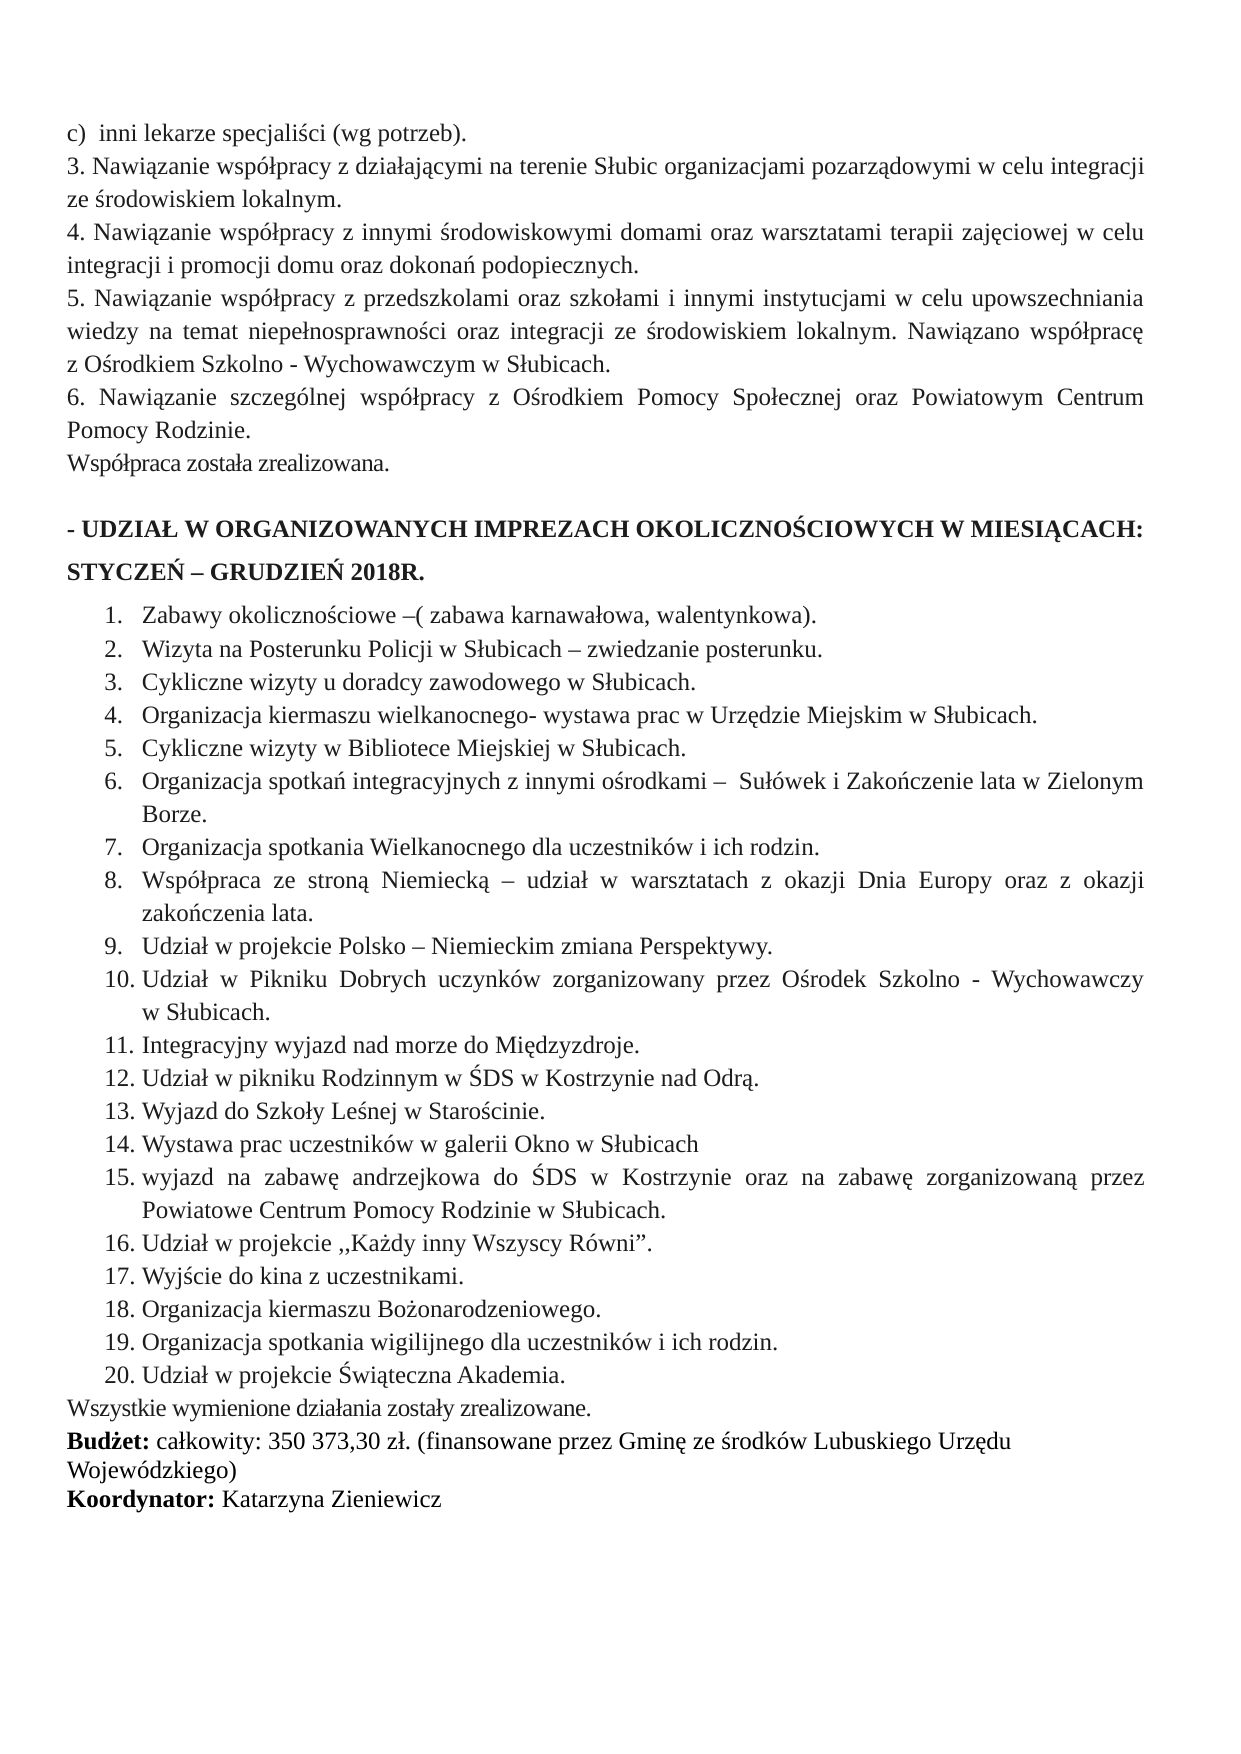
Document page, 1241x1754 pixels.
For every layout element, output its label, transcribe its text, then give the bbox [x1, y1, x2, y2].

text 3. Nawiązanie współpracy z działającymi na terenie Słubic organizacjami pozarządowymi w celu integracji ze środowiskiem lokalnym. [67, 151, 1145, 213]
list Współpraca ze stroną Niemiecką – udział w warsztatach z okazji Dnia Europy oraz z okazji zakończenia lata. [104, 865, 1145, 927]
list Wyjście do kina z uczestnikami. [104, 1261, 1145, 1290]
text - UDZIAŁ W ORGANIZOWANYCH IMPREZACH OKOLICZNOŚCIOWYCH W MIESIĄCACH: STYCZEŃ – GRUDZIEŃ 2018R. [67, 514, 1145, 586]
text 4. Nawiązanie współpracy z innymi środowiskowymi domami oraz warsztatami terapii zajęciowej w celu integracji i promocji domu oraz dokonań podopiecznych. [67, 217, 1145, 279]
text Koordynator: Katarzyna Zieniewicz [67, 1484, 1145, 1512]
list Udział w projekcie ,,Każdy inny Wszyscy Równi”. [104, 1228, 1145, 1257]
list Udział w pikniku Rodzinnym w ŚDS w Kostrzynie nad Odrą. [104, 1063, 1145, 1092]
list Udział w projekcie Świąteczna Akademia. [104, 1360, 1145, 1389]
list Udział w Pikniku Dobrych uczynków zorganizowany przez Ośrodek Szkolno - Wychowawczy w Słubicach. [104, 964, 1145, 1026]
list Organizacja spotkań integracyjnych z innymi ośrodkami – Sułówek i Zakończenie lata w Zielonym Borze. [104, 766, 1145, 827]
text 5. Nawiązanie współpracy z przedszkolami oraz szkołami i innymi instytucjami w celu upowszechniania wiedzy na temat niepełnosprawności oraz integracji ze środowiskiem lokalnym. Nawiązano współpracę z Ośrodkiem Szkolno - Wychowawczym w Słubicach. [67, 283, 1145, 378]
list Wyjazd do Szkoły Leśnej w Starościnie. [104, 1096, 1145, 1125]
text 6. Nawiązanie szczególnej współpracy z Ośrodkiem Pomocy Społecznej oraz Powiatowym Centrum Pomocy Rodzinie. [67, 382, 1145, 444]
text c) inni lekarze specjaliści (wg potrzeb). [67, 118, 1145, 147]
list Organizacja spotkania wigilijnego dla uczestników i ich rodzin. [104, 1327, 1145, 1356]
list Zabawy okolicznościowe –( zabawa karnawałowa, walentynkowa). [104, 601, 1145, 629]
list Udział w projekcie Polsko – Niemieckim zmiana Perspektywy. [104, 931, 1145, 959]
list Cykliczne wizyty u doradcy zawodowego w Słubicach. [104, 667, 1145, 695]
list Wizyta na Posterunku Policji w Słubicach – zwiedzanie posterunku. [104, 634, 1145, 662]
list wyjazd na zabawę andrzejkowa do ŚDS w Kostrzynie oraz na zabawę zorganizowaną przez Powiatowe Centrum Pomocy Rodzinie w Słubicach. [104, 1162, 1145, 1224]
list Integracyjny wyjazd nad morze do Międzyzdroje. [104, 1030, 1145, 1059]
list Organizacja spotkania Wielkanocnego dla uczestników i ich rodzin. [104, 832, 1145, 861]
text Współpraca została zrealizowana. [67, 448, 1145, 477]
list Wystawa prac uczestników w galerii Okno w Słubicach [104, 1129, 1145, 1158]
list Organizacja kiermaszu wielkanocnego- wystawa prac w Urzędzie Miejskim w Słubicach. [104, 700, 1145, 728]
text Budżet: całkowity: 350 373,30 zł. (finansowane przez Gminę ze środków Lubuskiego Urzędu Wojewódzkiego) [67, 1426, 1145, 1484]
text Wszystkie wymienione działania zostały zrealizowane. [67, 1393, 1145, 1422]
list Cykliczne wizyty w Bibliotece Miejskiej w Słubicach. [104, 733, 1145, 761]
list Organizacja kiermaszu Bożonarodzeniowego. [104, 1294, 1145, 1323]
